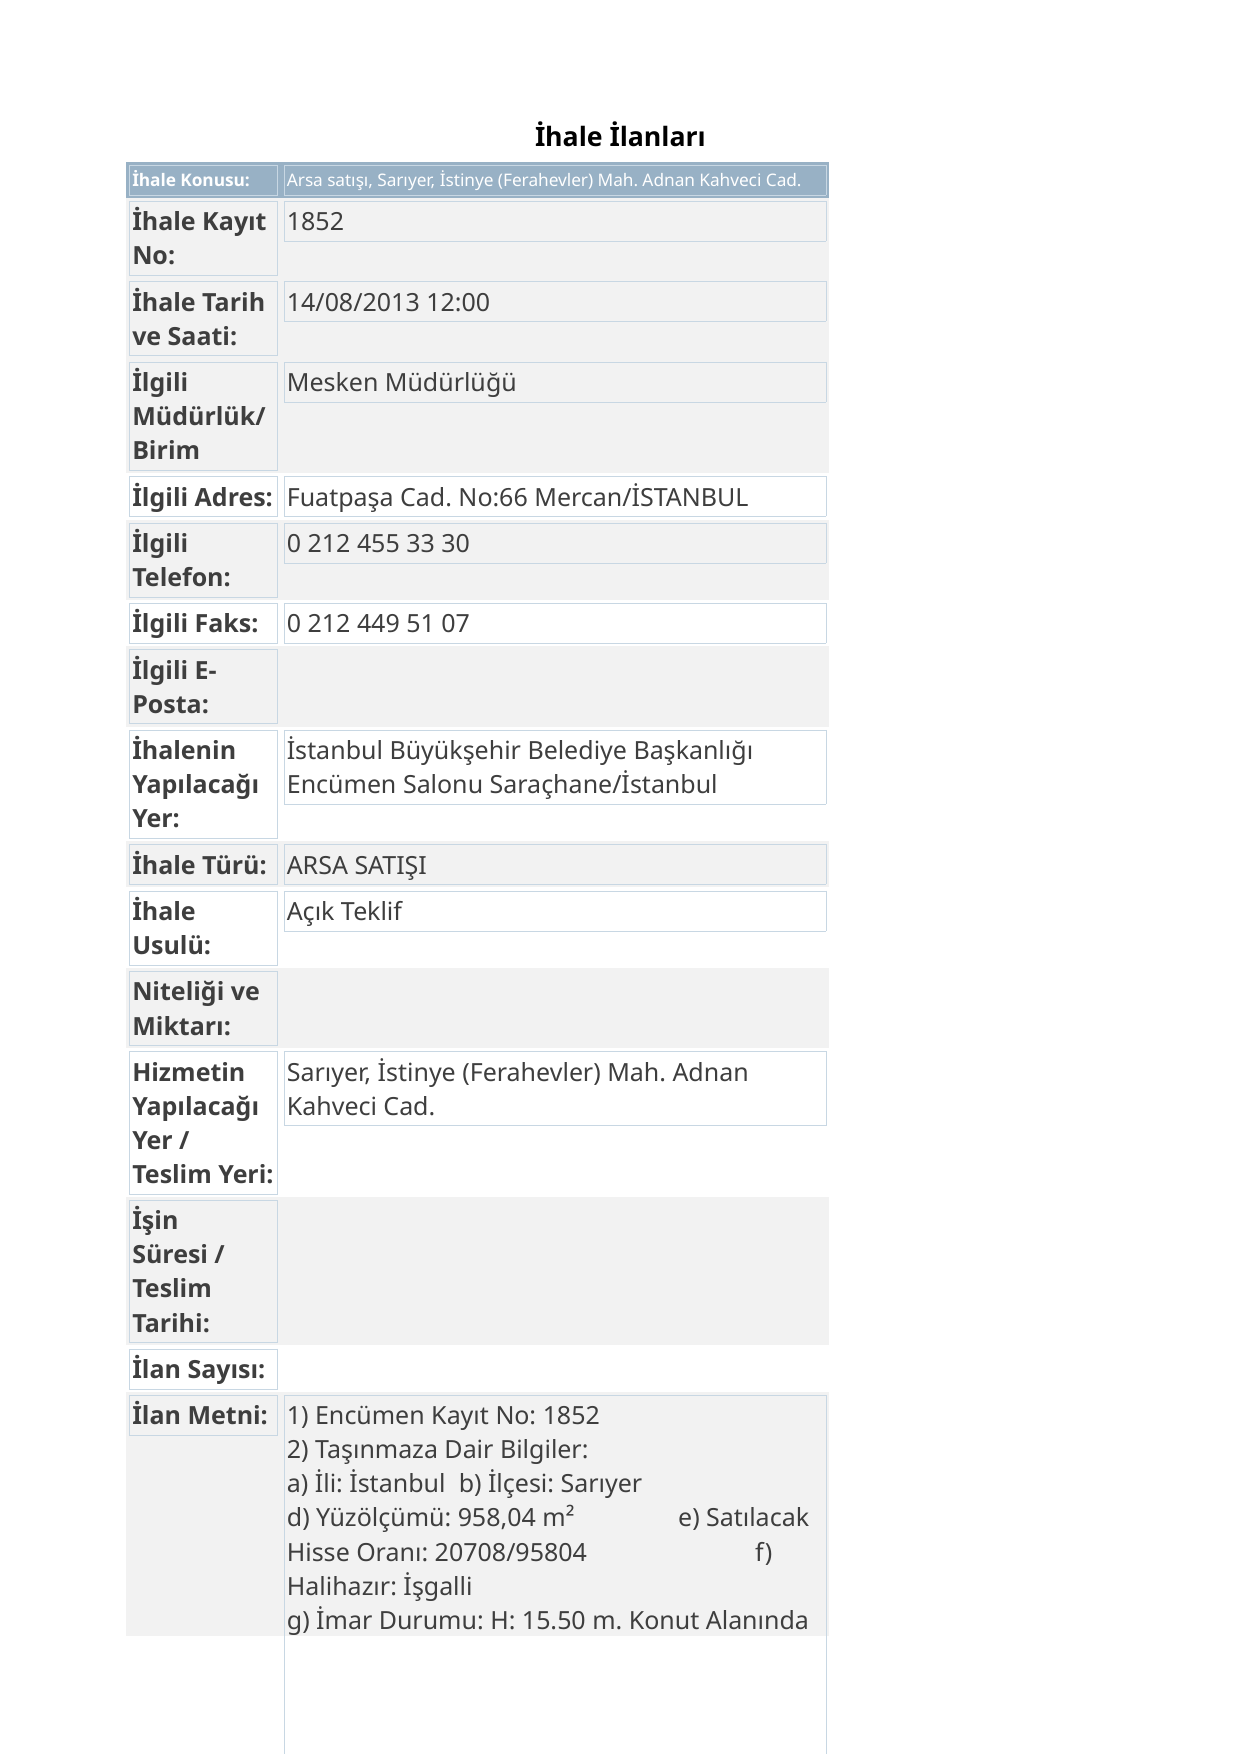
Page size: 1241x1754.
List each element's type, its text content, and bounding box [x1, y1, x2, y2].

table_cell Niteliği ve Miktarı: [126, 968, 281, 1048]
table_cell 1) Encümen Kayıt No: 1852 2) Taşınmaza Dair Bilgiler: a) İli: İstanbul b) İlçesi: Sarıyer d) Yüzölçümü: 958,04 m² e) Satılacak Hisse Oranı: 20708/95804 f) Halihazır: İşgalli g) İmar Durumu: H: 15.50 m. Konut Alanında kalmaktadır. DSİ’den görüş alınmadan uygulama yapılamaz. h) Vakfiyesi Olup Olmadığı: Yok ı) Adres (Cadde-Sokak-No): İstinye (Ferahevler) Mah. Adnan Kahveci Cad. 3) Muhammen Bedeli: 362.390.-TL 4) Geçici Teminatı: 10.871,70 TL 5) İhale Tarihi ve Saati: 14 Ağustos 2013 – 12:00 6) İhalenin Yapılacağı Yer: İstanbul Büyükşehir Belediye Başkanlığı Encümen Salonu Saraçhane/İstanbul 7) İhale Usulü: Fonlar İhale Yönetmeliğinin 38. maddesine istinaden Açık Teklif Usulü 8) İhale şartnamesi: Mesken Müdürlüğü’nden satın alınabilir ya da aynı yerde ücretsiz görülebilir. Fuatpaşa Cad. No:66 Mercan/İSTANBUL Tel: 0212 455 33 30 Fax: 0212 449 51 07 9) Şartname Bedeli: 250.-TL 10) İhaleye katılmak isteyenlerden istenen belgeler: a) Nüfus cüzdan sureti ve İkametgah belgesi yada T.C. Kimlik Numaralarını ihtiva eden “Nüfus Cüzdanı”, “Sürücü Belgesi” veya “Pasaport” ibrâzı (Gerçek kişiler) b) 2886 sayılı Devlet İhale Kanunu’nda belirtilen Geçici Teminat c) Vekâleten katılınması halinde Noter tasdikli Vekâletname d) Teklif vermeye yetkili olduğunu gösteren ihale tarihi itibariyle son bir yıl içerisinde düzenlenmiş noter tasdikli imza sirküleri (Tüzel Kişiler) e) Mevzuatı gereği tüzel kişiliğin siciline kayıtlı bulunduğu Ticaret ve/veya Sanayi Odasından, ihale tarihi itibariyle son bir yıl içerisinde alınmış, tüzel kişiliğin sicile kayıtlı olduğuna dair belge (Tüzel Kişiler) f) Yabancı istekliler için Türkiye’de gayrimenkul edinilmesine ilişkin kanuni şartları taşımak ve Türkiye’de tebligat için adres beyanı g) Ortak katılım olması halinde Ortaklık Beyannamesi h) Gayrimenkul satın alınmasına ilişkin Ticaret Sicilinden alınmış Yetki Belgesi (Tüzel Kişiler) ı) Yabancı isteklilerin sunacakları yurtdışında düzenlenmiş her türlü belgenin Türkiye Cumhuriyeti konsolosluklarınca tasdik edilmiş veya apostil şerhini havi olması gerekmektedir. 11) Nüfus Cüzdan sureti ve ikametgâh getirmeyen gerçek kişiler, kimlik paylaşım sistemi kayıtlarının teyidi için ihale saatinden önce Encümen Müdürlüğü’ne ( İstanbul Büyükşehir Belediye Başkanlığı Kemalpaşa Mah. Şehzadebaşı Cad. No:25 34134 Fatih/İSTANBUL) başvurmaları gerekmektedir. 12) İhaleye katılmak isteyenlerin, ihale saatinden önce ihale şartnamesini incelemeleri ve tekliflerini de şartnamede belirtilen şartlar çerçevesinde vermeleri gerekmektedir. İLAN OLUNUR. [281, 1392, 829, 1636]
table_cell İlgili Telefon: [126, 520, 281, 600]
table_header Arsa satışı, Sarıyer, İstinye (Ferahevler) Mah. Adnan Kahveci Cad. [281, 162, 829, 198]
table_cell İlan Sayısı: [126, 1345, 281, 1392]
table_cell İlgili Adres: [126, 473, 281, 519]
table_cell [281, 1197, 829, 1345]
table_cell İşin Süresi / Teslim Tarihi: [126, 1197, 281, 1345]
table_cell 1852 [281, 198, 829, 278]
table_cell İhale Kayıt No: [126, 198, 281, 278]
table_cell 0 212 449 51 07 [281, 600, 829, 646]
table_cell İlan Metni: [126, 1392, 281, 1636]
table_cell İhale Türü: [126, 841, 281, 887]
table_cell Açık Teklif [281, 888, 829, 968]
table_cell İlgili E-Posta: [126, 646, 281, 727]
table_header İhale Konusu: [126, 162, 281, 198]
table_cell İlgili Faks: [126, 600, 281, 646]
table_cell [281, 646, 829, 727]
table_cell ARSA SATIŞI [281, 841, 829, 887]
table_cell 1) Encümen Kayıt No: 1852 2) Taşınmaza Dair Bilgiler: a) İli: İstanbul b) İlçesi: Sarıyer d) Yüzölçümü: 958,04 m² e) Satılacak Hisse Oranı: 20708/95804 f) Halihazır: İşgalli g) İmar Durumu: H: 15.50 m. Konut Alanında kalmaktadır. DSİ’den görüş alınmadan uygulama yapılamaz. h) Vakfiyesi Olup Olmadığı: Yok ı) Adres (Cadde-Sokak-No): İstinye (Ferahevler) Mah. Adnan Kahveci Cad. 3) Muhammen Bedeli: 362.390.-TL 4) Geçici Teminatı: 10.871,70 TL 5) İhale Tarihi ve Saati: 14 Ağustos 2013 – 12:00 6) İhalenin Yapılacağı Yer: İstanbul Büyükşehir Belediye Başkanlığı Encümen Salonu Saraçhane/İstanbul 7) İhale Usulü: Fonlar İhale Yönetmeliğinin 38. maddesine istinaden Açık Teklif Usulü 8) İhale şartnamesi: Mesken Müdürlüğü’nden satın alınabilir ya da aynı yerde ücretsiz görülebilir. Fuatpaşa Cad. No:66 Mercan/İSTANBUL Tel: 0212 455 33 30 Fax: 0212 449 51 07 9) Şartname Bedeli: 250.-TL 10) İhaleye katılmak isteyenlerden istenen belgeler: a) Nüfus cüzdan sureti ve İkametgah belgesi yada T.C. Kimlik Numaralarını ihtiva eden “Nüfus Cüzdanı”, “Sürücü Belgesi” veya “Pasaport” ibrâzı (Gerçek kişiler) b) 2886 sayılı Devlet İhale Kanunu’nda belirtilen Geçici Teminat c) Vekâleten katılınması halinde Noter tasdikli Vekâletname d) Teklif vermeye yetkili olduğunu gösteren ihale tarihi itibariyle son bir yıl içerisinde düzenlenmiş noter tasdikli imza sirküleri (Tüzel Kişiler) e) Mevzuatı gereği tüzel kişiliğin siciline kayıtlı bulunduğu Ticaret ve/veya Sanayi Odasından, ihale tarihi itibariyle son bir yıl içerisinde alınmış, tüzel kişiliğin sicile kayıtlı olduğuna dair belge (Tüzel Kişiler) f) Yabancı istekliler için Türkiye’de gayrimenkul edinilmesine ilişkin kanuni şartları taşımak ve Türkiye’de tebligat için adres beyanı g) Ortak katılım olması halinde Ortaklık Beyannamesi h) Gayrimenkul satın alınmasına ilişkin Ticaret Sicilinden alınmış Yetki Belgesi (Tüzel Kişiler) ı) Yabancı isteklilerin sunacakları yurtdışında düzenlenmiş her türlü belgenin Türkiye Cumhuriyeti konsolosluklarınca tasdik edilmiş veya apostil şerhini havi olması gerekmektedir. 11) Nüfus Cüzdan sureti ve ikametgâh getirmeyen gerçek kişiler, kimlik paylaşım sistemi kayıtlarının teyidi için ihale saatinden önce Encümen Müdürlüğü’ne ( İstanbul Büyükşehir Belediye Başkanlığı Kemalpaşa Mah. Şehzadebaşı Cad. No:25 34134 Fatih/İSTANBUL) başvurmaları gerekmektedir. 12) İhaleye katılmak isteyenlerin, ihale saatinden önce ihale şartnamesini incelemeleri ve tekliflerini de şartnamede belirtilen şartlar çerçevesinde vermeleri gerekmektedir. İLAN OLUNUR. [285, 1396, 826, 1636]
table_cell İhalenin Yapılacağı Yer: [126, 727, 281, 841]
table_cell İhale Tarih ve Saati: [126, 278, 281, 359]
table_cell İstanbul Büyükşehir Belediye Başkanlığı Encümen Salonu Saraçhane/İstanbul [281, 727, 829, 841]
table_cell Fuatpaşa Cad. No:66 Mercan/İSTANBUL [281, 473, 829, 519]
table_header [118, 154, 868, 1636]
table_cell İhale Usulü: [126, 888, 281, 968]
table_cell Hizmetin Yapılacağı Yer / Teslim Yeri: [126, 1048, 281, 1197]
table_cell 0 212 455 33 30 [281, 520, 829, 600]
table_cell [281, 968, 829, 1048]
table_cell İlgili Müdürlük/Birim [126, 359, 281, 473]
table_cell [281, 1345, 829, 1392]
table_cell Mesken Müdürlüğü [281, 359, 829, 473]
table_cell Sarıyer, İstinye (Ferahevler) Mah. Adnan Kahveci Cad. [281, 1048, 829, 1197]
text İhale İlanları [118, 118, 1122, 154]
table_cell 14/08/2013 12:00 [281, 278, 829, 359]
table_header [126, 162, 860, 1636]
